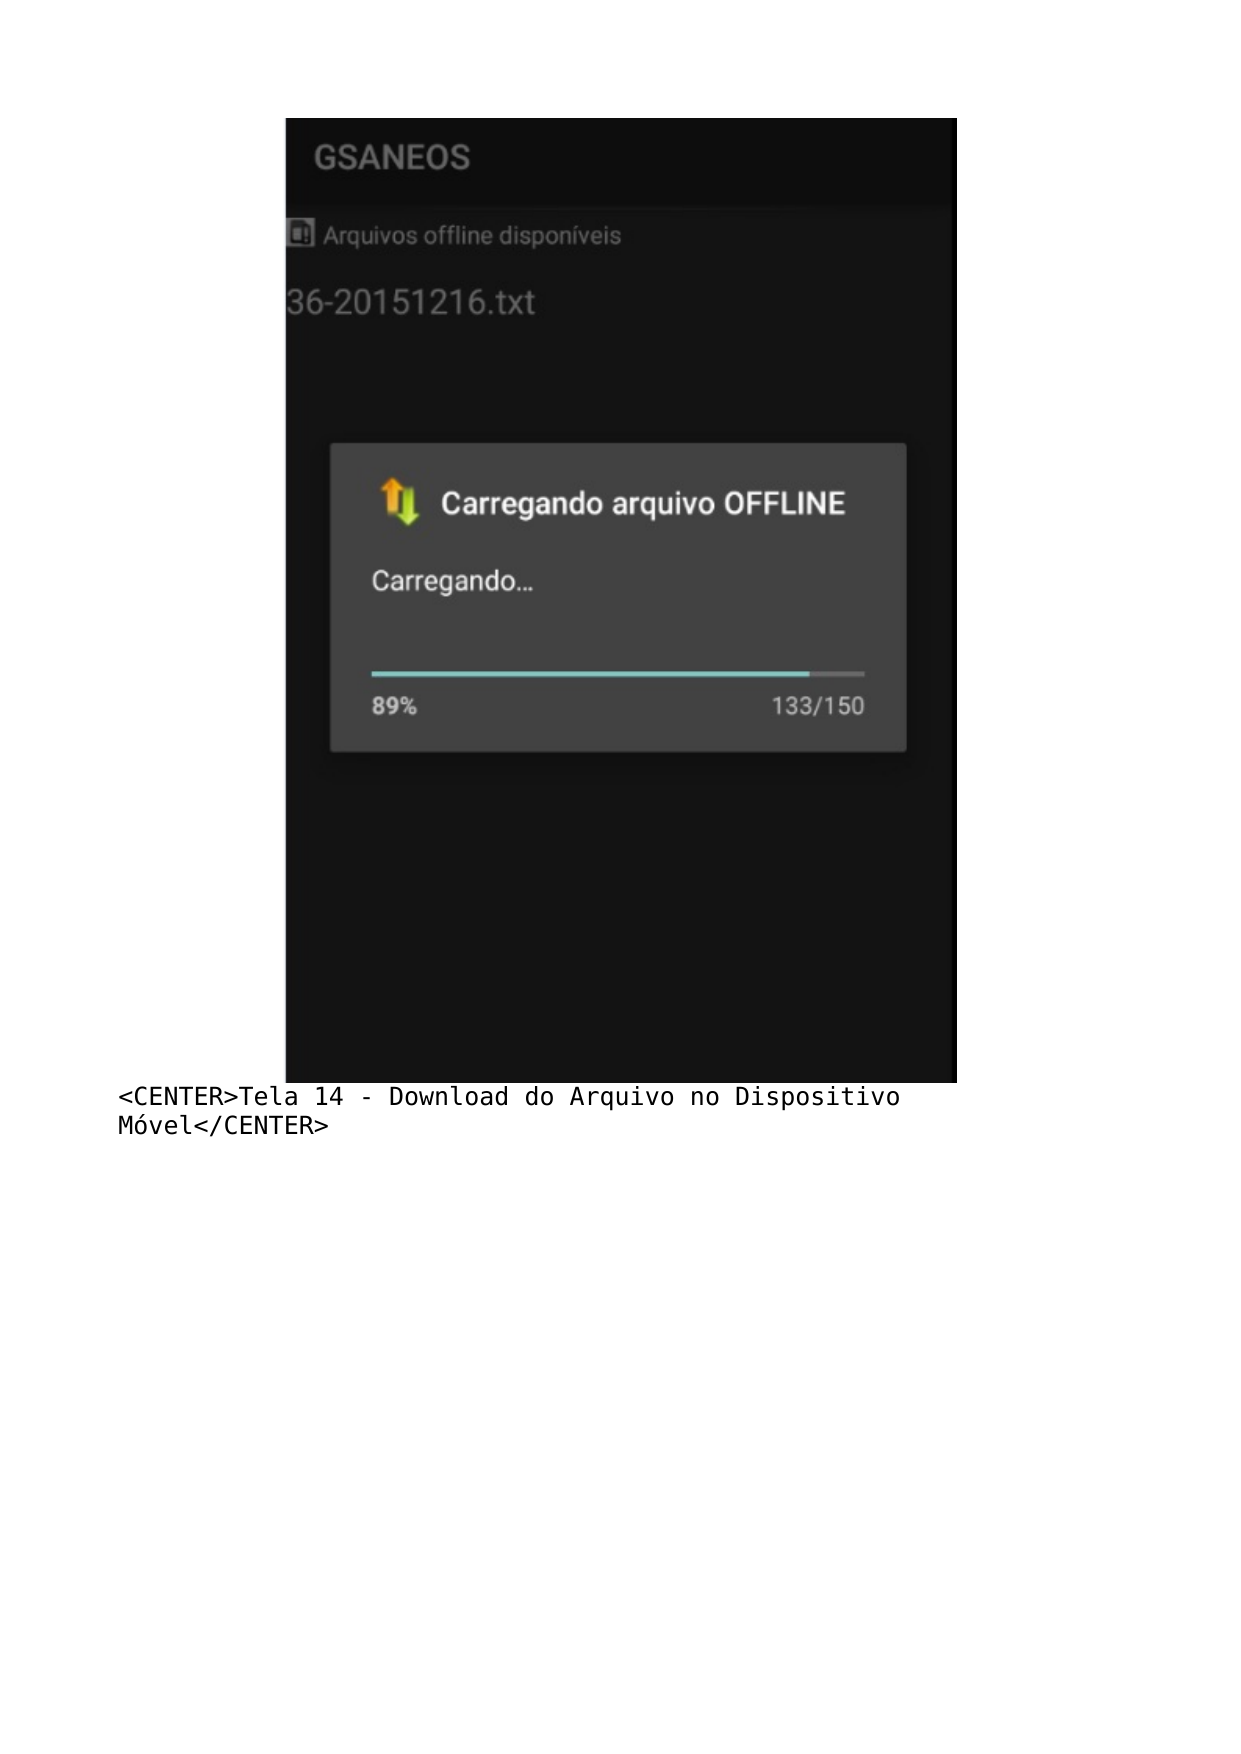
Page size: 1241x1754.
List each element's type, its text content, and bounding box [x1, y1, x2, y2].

text <CENTER>Tela 14 - Download do Arquivo no Dispositivo Móvel</CENTER> [118, 888, 1122, 1141]
picture [283, 118, 957, 1083]
